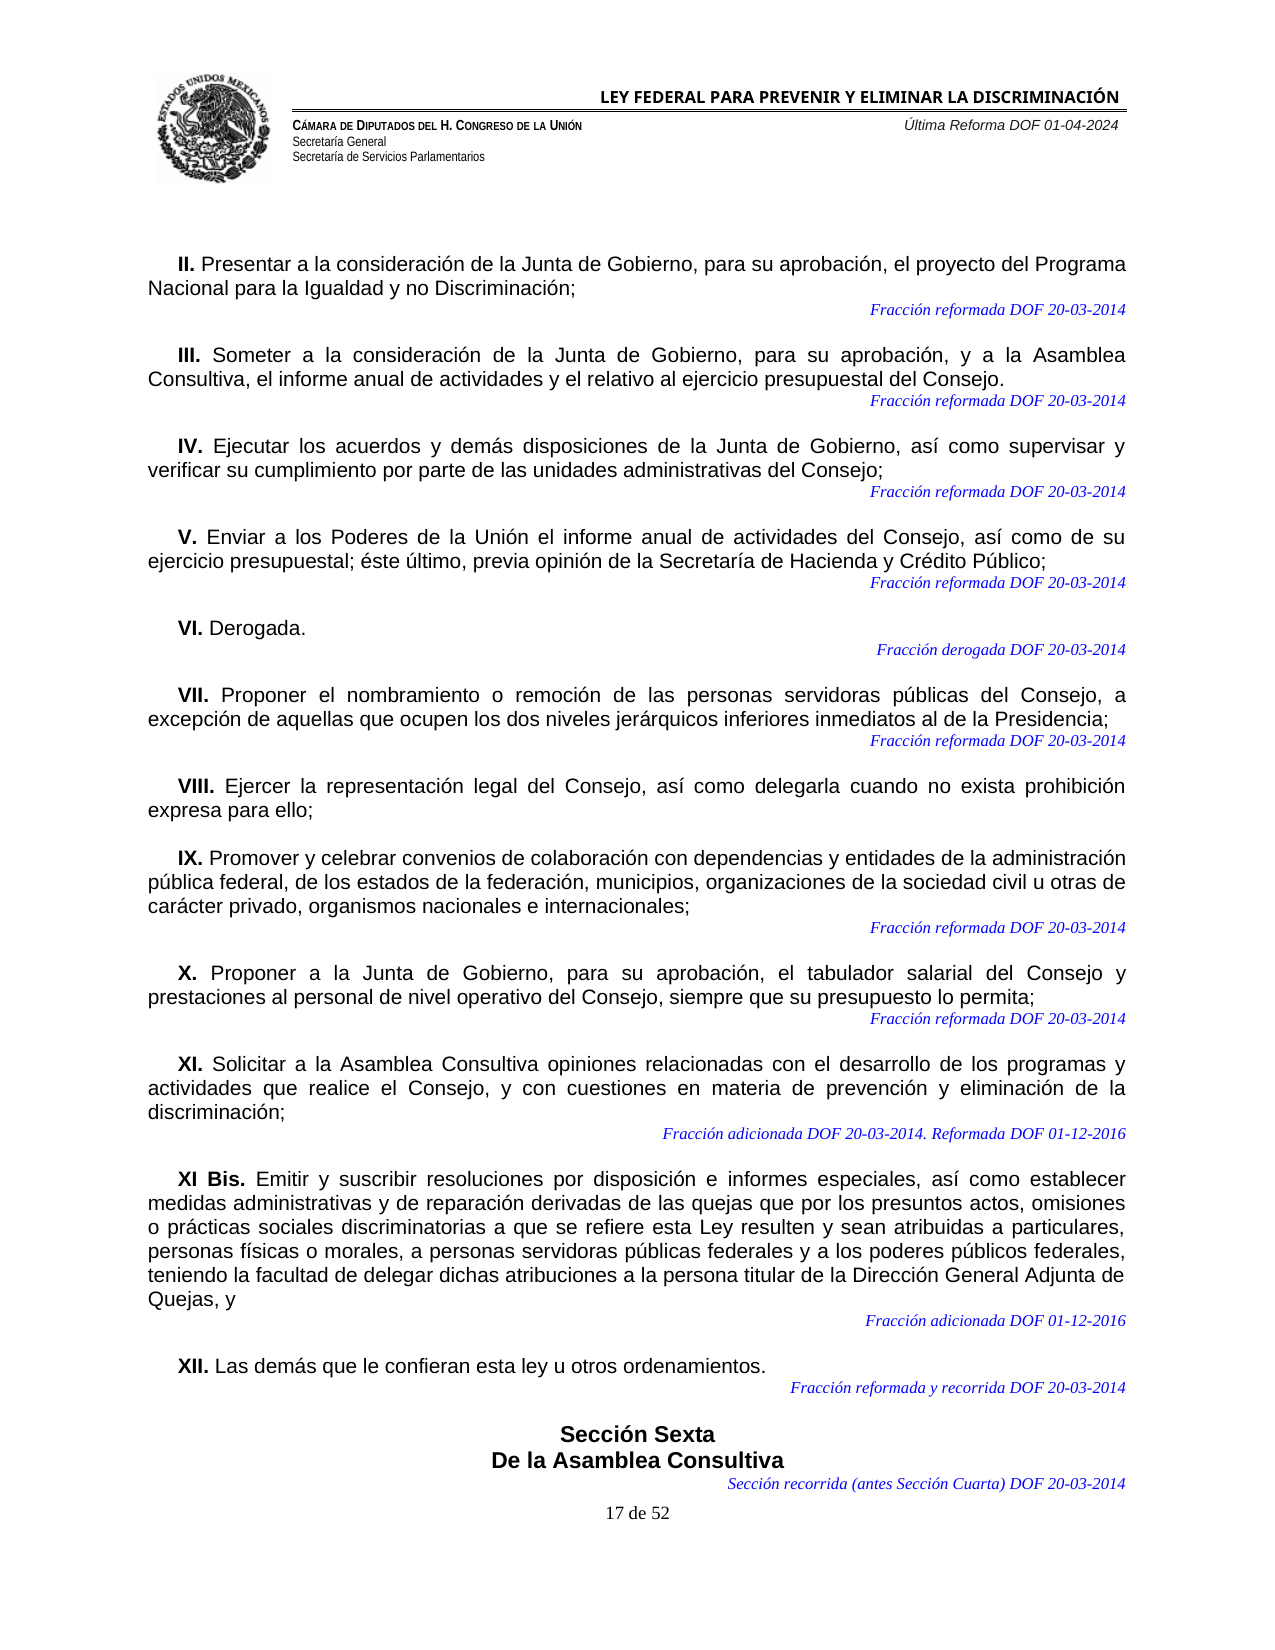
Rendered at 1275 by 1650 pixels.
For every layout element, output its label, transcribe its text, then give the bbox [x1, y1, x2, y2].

text Fracción adicionada DOF 20-03-2014. Reformada DOF 01-12-2016 [148, 1124, 1127, 1143]
text VIII. Ejercer la representación legal del Consejo, así como delegarla cuando no exista prohibición expresa para ello; [148, 774, 1127, 822]
text Fracción reformada DOF 20-03-2014 [148, 573, 1127, 592]
text V. Enviar a los Poderes de la Unión el informe anual de actividades del Consejo, así como de su ejercicio presupuestal; éste último, previa opinión de la Secretaría de Hacienda y Crédito Público; [148, 525, 1127, 573]
text IX. Promover y celebrar convenios de colaboración con dependencias y entidades de la administración pública federal, de los estados de la federación, municipios, organizaciones de la sociedad civil u otras de carácter privado, organismos nacionales e internacionales; [148, 846, 1127, 918]
text Fracción reformada DOF 20-03-2014 [148, 731, 1127, 750]
text Fracción derogada DOF 20-03-2014 [148, 640, 1127, 659]
text VI. Derogada. [148, 616, 1127, 640]
text Fracción reformada DOF 20-03-2014 [148, 1009, 1127, 1028]
text Fracción reformada DOF 20-03-2014 [148, 918, 1127, 937]
text Fracción adicionada DOF 01-12-2016 [148, 1311, 1127, 1330]
text X. Proponer a la Junta de Gobierno, para su aprobación, el tabulador salarial del Consejo y prestaciones al personal de nivel operativo del Consejo, siempre que su presupuesto lo permita; [148, 961, 1127, 1009]
text VII. Proponer el nombramiento o remoción de las personas servidoras públicas del Consejo, a excepción de aquellas que ocupen los dos niveles jerárquicos inferiores inmediatos al de la Presidencia; [148, 683, 1127, 731]
text Sección recorrida (antes Sección Cuarta) DOF 20-03-2014 [148, 1474, 1127, 1493]
text III. Someter a la consideración de la Junta de Gobierno, para su aprobación, y a la Asamblea Consultiva, el informe anual de actividades y el relativo al ejercicio presupuestal del Consejo. [148, 343, 1127, 391]
text XII. Las demás que le confieran esta ley u otros ordenamientos. [148, 1354, 1127, 1378]
text De la Asamblea Consultiva [148, 1447, 1127, 1474]
text XI. Solicitar a la Asamblea Consultiva opiniones relacionadas con el desarrollo de los programas y actividades que realice el Consejo, y con cuestiones en materia de prevención y eliminación de la discriminación; [148, 1052, 1127, 1124]
text Fracción reformada y recorrida DOF 20-03-2014 [148, 1378, 1127, 1397]
text Fracción reformada DOF 20-03-2014 [148, 391, 1127, 410]
text IV. Ejecutar los acuerdos y demás disposiciones de la Junta de Gobierno, así como supervisar y verificar su cumplimiento por parte de las unidades administrativas del Consejo; [148, 434, 1127, 482]
text XI Bis. Emitir y suscribir resoluciones por disposición e informes especiales, así como establecer medidas administrativas y de reparación derivadas de las quejas que por los presuntos actos, omisiones o prácticas sociales discriminatorias a que se refiere esta Ley resulten y sean atribuidas a particulares, personas físicas o morales, a personas servidoras públicas federales y a los poderes públicos federales, teniendo la facultad de delegar dichas atribuciones a la persona titular de la Dirección General Adjunta de Quejas, y [148, 1167, 1127, 1311]
text Sección Sexta [148, 1421, 1127, 1447]
text Fracción reformada DOF 20-03-2014 [148, 300, 1127, 319]
text II. Presentar a la consideración de la Junta de Gobierno, para su aprobación, el proyecto del Programa Nacional para la Igualdad y no Discriminación; [148, 252, 1127, 300]
text Fracción reformada DOF 20-03-2014 [148, 482, 1127, 501]
